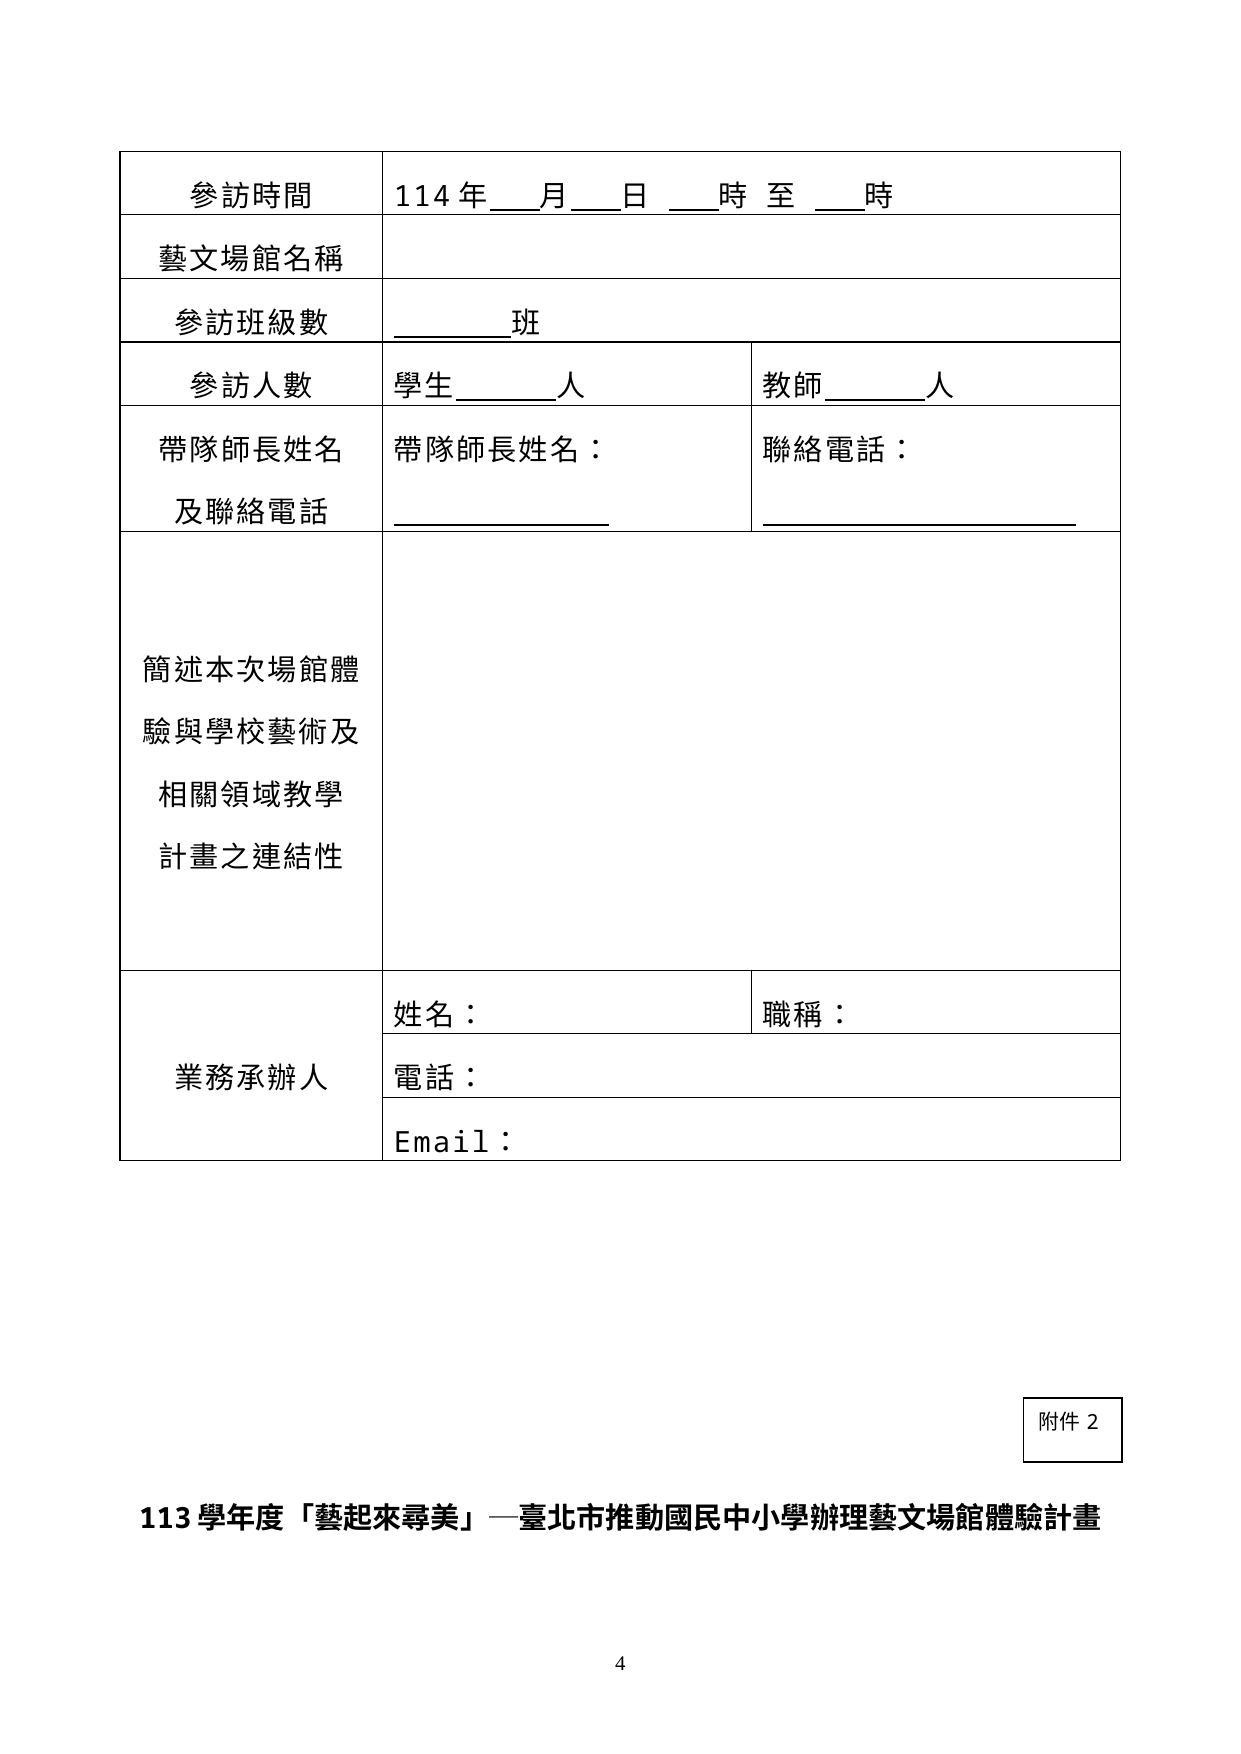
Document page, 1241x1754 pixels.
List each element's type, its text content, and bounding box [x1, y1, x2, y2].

table_cell 帶隊師長姓名： [383, 406, 751, 531]
table_cell Email： [383, 1098, 1120, 1160]
table_cell 聯絡電話： [752, 406, 1120, 531]
table_cell 學生 人 [383, 343, 751, 405]
table_cell 帶隊師長姓名 及聯絡電話 [121, 406, 382, 531]
table_cell 電話： [383, 1034, 1120, 1097]
text 113學年度「藝起來尋美」─臺北市推動國民中小學辦理藝文場館體驗計畫 [118, 1474, 1122, 1536]
table_cell 參訪班級數 [121, 279, 382, 341]
table_cell 藝文場館名稱 [121, 215, 382, 278]
table_cell 職稱： [752, 971, 1120, 1033]
table_cell [383, 532, 1120, 969]
table_cell [383, 215, 1120, 278]
table_cell 參訪時間 [121, 152, 382, 214]
table_cell 114年 月 日 時 至 時 [383, 152, 1120, 214]
table_cell 參訪人數 [121, 343, 382, 405]
table_cell 教師 人 [752, 343, 1120, 405]
table_cell 班 [383, 279, 1120, 341]
table_cell 姓名： [383, 971, 751, 1033]
table_cell 簡述本次場館體驗與學校藝術及相關領域教學 計畫之連結性 [121, 532, 382, 969]
table_cell 業務承辦人 [121, 971, 382, 1160]
